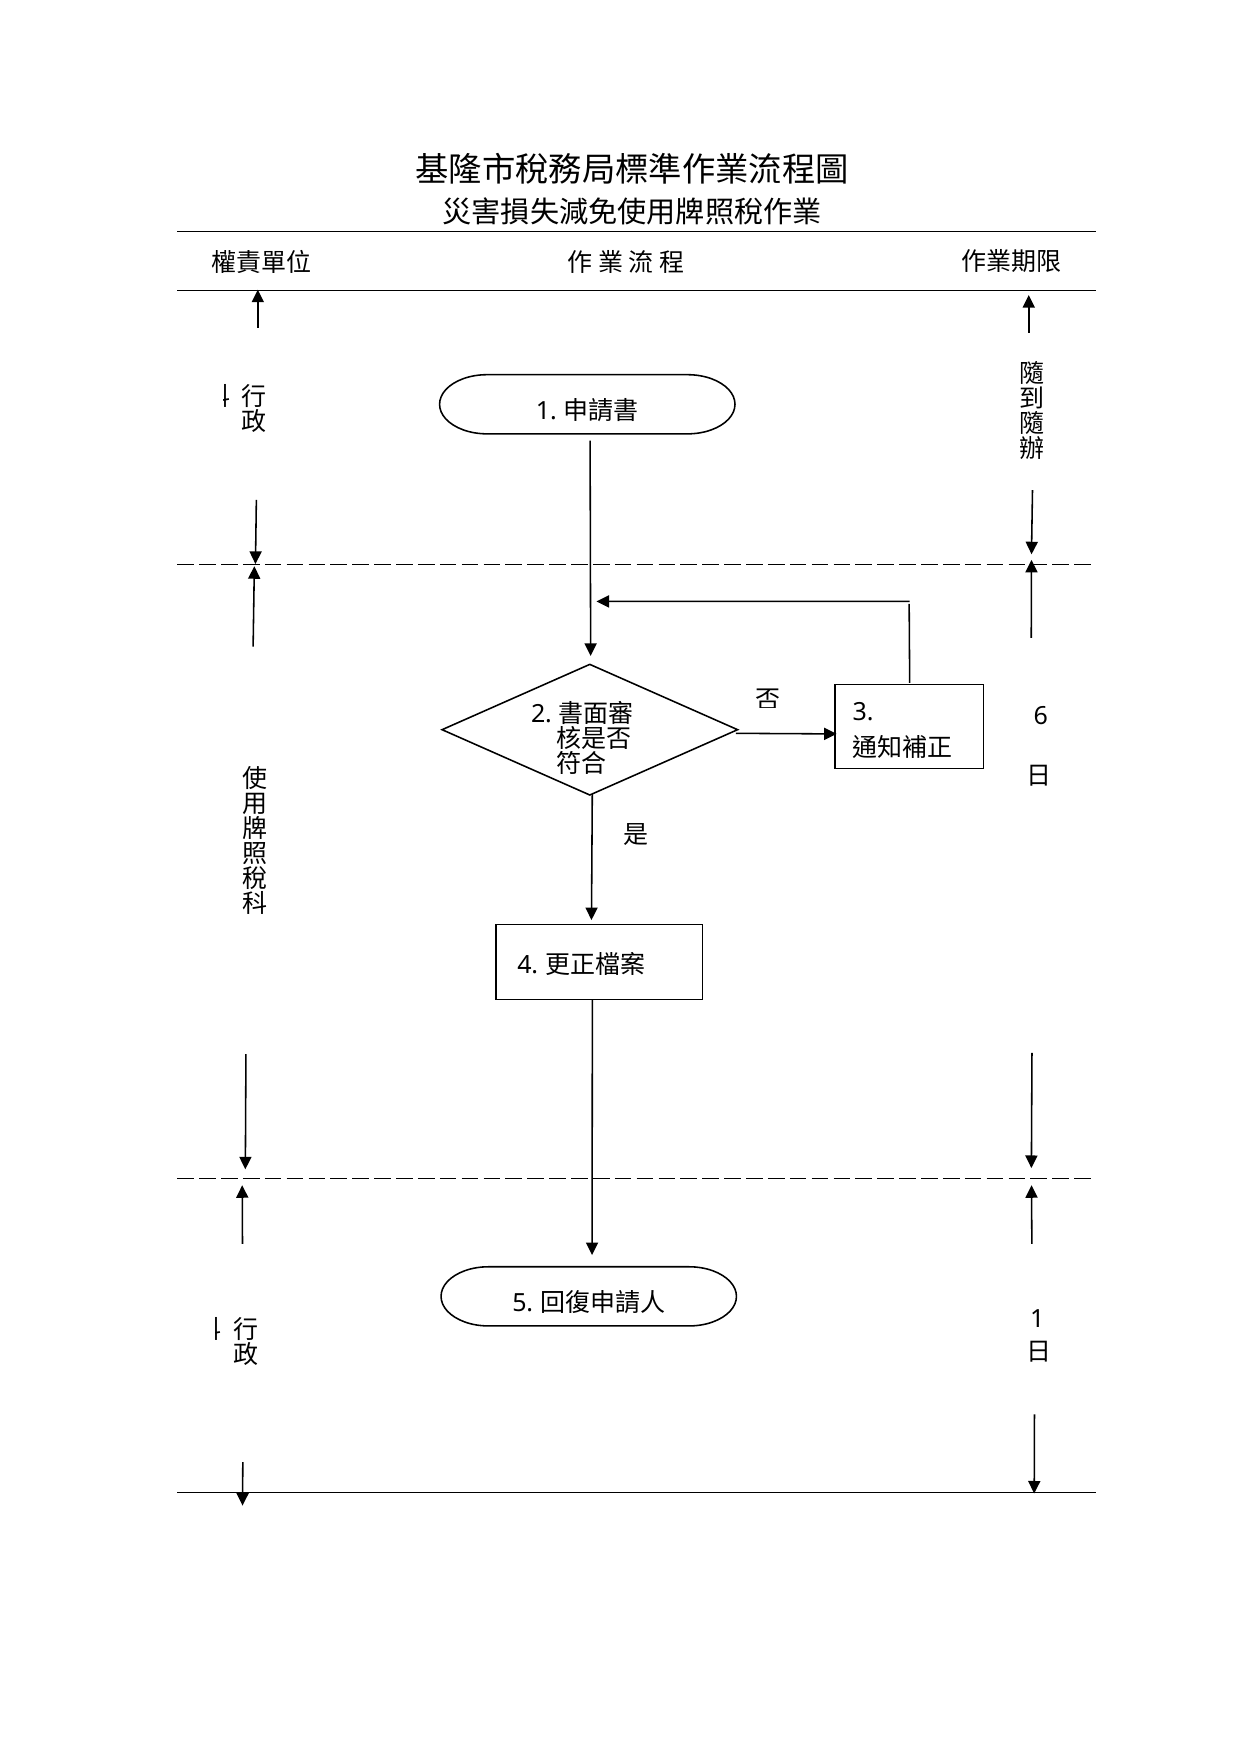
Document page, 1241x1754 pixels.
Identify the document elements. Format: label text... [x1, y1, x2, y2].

table_header [177, 232, 1096, 290]
text 基隆市稅務局標準作業流程圖 [171, 148, 1092, 189]
table_cell [177, 564, 1096, 1178]
table_cell [177, 291, 1096, 564]
text 災害損失減免使用牌照稅作業 [171, 189, 1092, 231]
table_cell [177, 1178, 1096, 1492]
